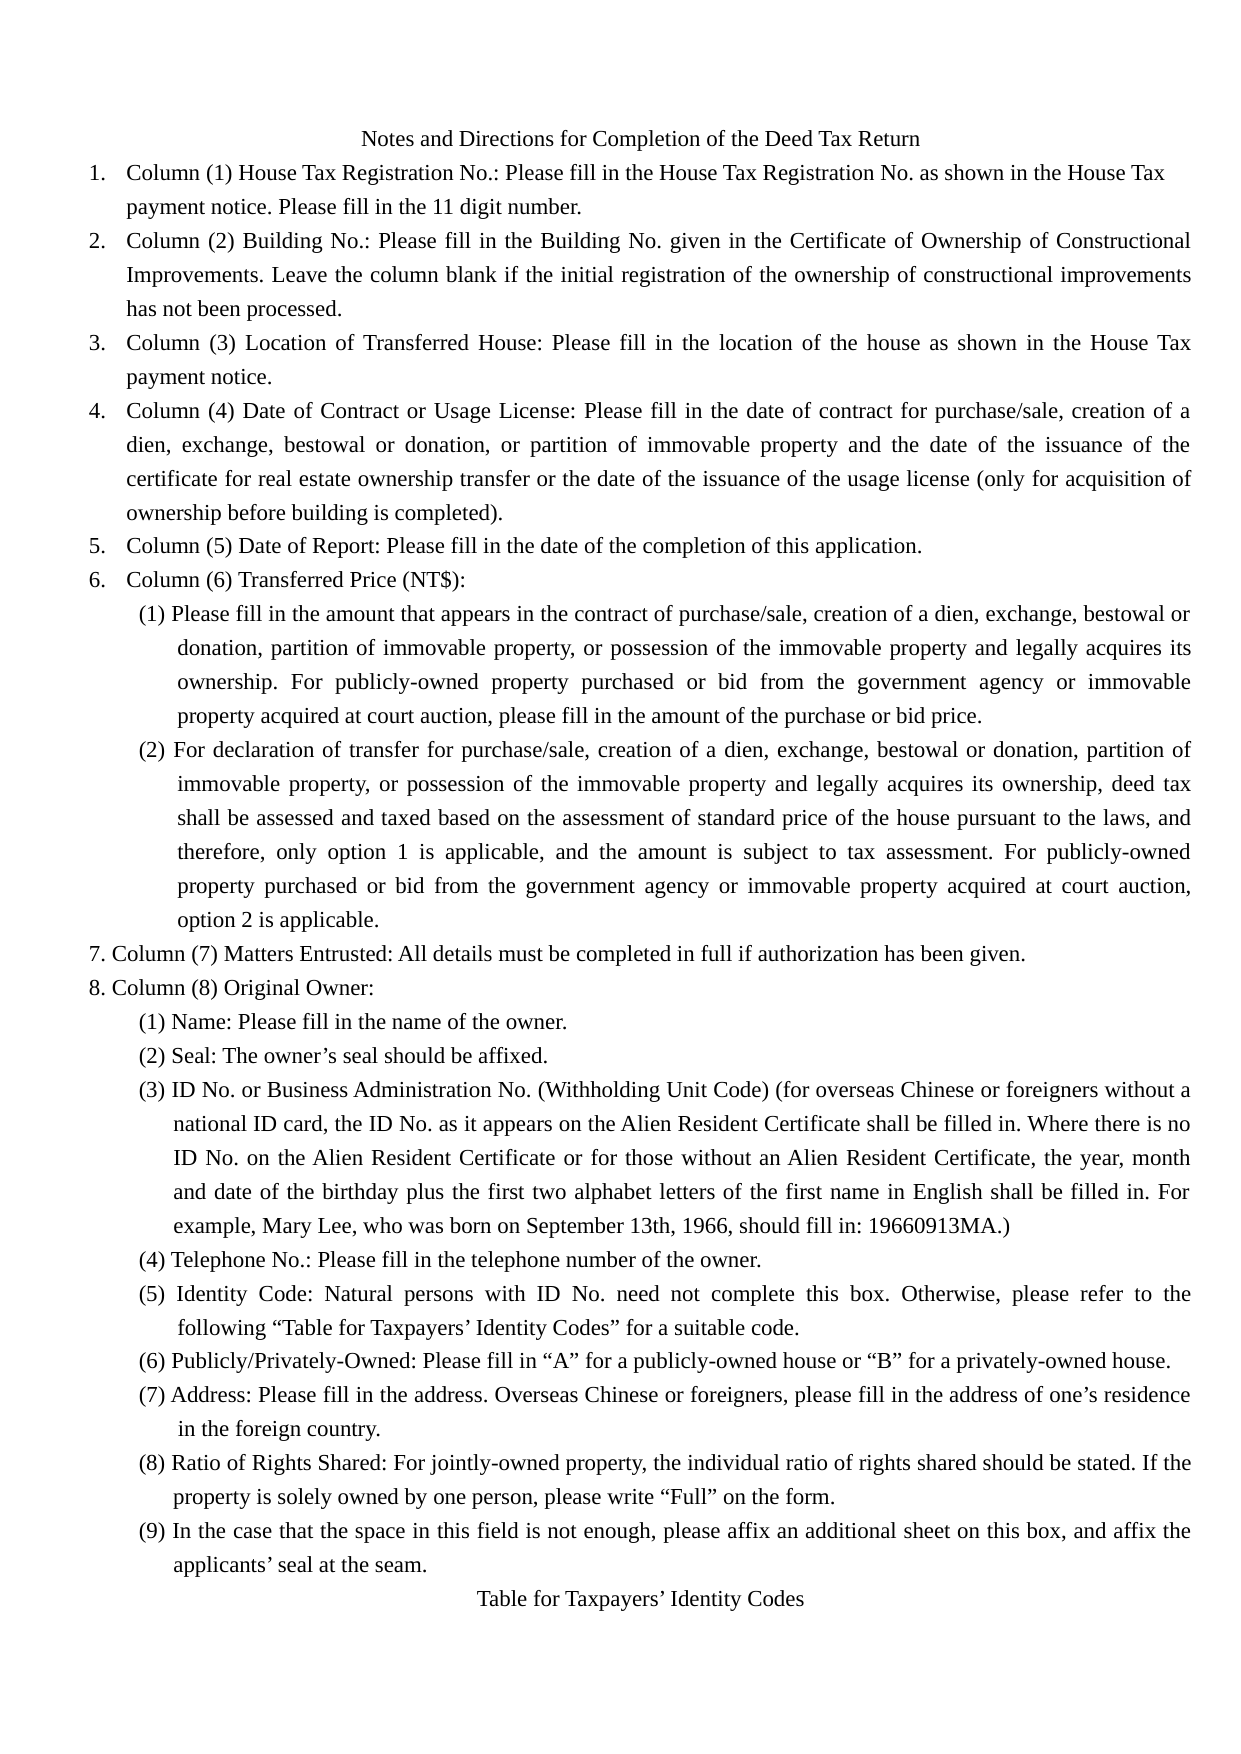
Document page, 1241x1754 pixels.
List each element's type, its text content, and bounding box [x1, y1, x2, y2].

list Column (4) Date of Contract or Usage License: Please fill in the date of contract for purchase/sale, creation of a dien, exchange, bestowal or donation, or partition of immovable property and the date of the issuance of the certificate for real estate ownership transfer or the date of the issuance of the usage license (only for acquisition of ownership before building is completed). [89, 393, 1193, 529]
list Column (3) Location of Transferred House: Please fill in the location of the house as shown in the House Tax payment notice. [89, 326, 1193, 393]
text (1) Name: Please fill in the name of the owner. [139, 1005, 1193, 1039]
text (7) Address: Please fill in the address. Overseas Chinese or foreigners, please fill in the address of one’s residence in the foreign country. [139, 1378, 1193, 1446]
list Column (1) House Tax Registration No.: Please fill in the House Tax Registration No. as shown in the House Tax payment notice. Please fill in the 11 digit number. [89, 156, 1193, 224]
text (6) Publicly/Privately-Owned: Please fill in “A” for a publicly-owned house or “B” for a privately-owned house. [139, 1344, 1193, 1378]
text (5) Identity Code: Natural persons with ID No. need not complete this box. Otherwise, please refer to the following “Table for Taxpayers’ Identity Codes” for a suitable code. [138, 1276, 1193, 1344]
text (1) Please fill in the amount that appears in the contract of purchase/sale, creation of a dien, exchange, bestowal or donation, partition of immovable property, or possession of the immovable property and legally acquires its ownership. For publicly-owned property purchased or bid from the government agency or immovable property acquired at court auction, please fill in the amount of the purchase or bid price. [138, 597, 1193, 733]
text (9) In the case that the space in this field is not enough, please affix an additional sheet on this box, and affix the applicants’ seal at the seam. [139, 1514, 1193, 1582]
list Column (5) Date of Report: Please fill in the date of the completion of this application. [89, 529, 1193, 563]
text (4) Telephone No.: Please fill in the telephone number of the owner. [139, 1242, 1193, 1276]
text (8) Ratio of Rights Shared: For jointly-owned property, the individual ratio of rights shared should be stated. If the property is solely owned by one person, please write “Full” on the form. [138, 1446, 1193, 1514]
list Column (6) Transferred Price (NT$): [89, 563, 1193, 597]
text (3) ID No. or Business Administration No. (Withholding Unit Code) (for overseas Chinese or foreigners without a national ID card, the ID No. as it appears on the Alien Resident Certificate shall be filled in. Where there is no ID No. on the Alien Resident Certificate or for those without an Alien Resident Certificate, the year, month and date of the birthday plus the first two alphabet letters of the first name in English shall be filled in. For example, Mary Lee, who was born on September 13th, 1966, should fill in: 19660913MA.) [138, 1073, 1193, 1242]
text 7. Column (7) Matters Entrusted: All details must be completed in full if authorization has been given. [89, 937, 1193, 971]
text (2) For declaration of transfer for purchase/sale, creation of a dien, exchange, bestowal or donation, partition of immovable property, or possession of the immovable property and legally acquires its ownership, deed tax shall be assessed and taxed based on the assessment of standard price of the house pursuant to the laws, and therefore, only option 1 is applicable, and the amount is subject to tax assessment. For publicly-owned property purchased or bid from the government agency or immovable property acquired at court auction, option 2 is applicable. [138, 733, 1193, 937]
list Column (2) Building No.: Please fill in the Building No. given in the Certificate of Ownership of Constructional Improvements. Leave the column blank if the initial registration of the ownership of constructional improvements has not been processed. [89, 224, 1193, 326]
text (2) Seal: The owner’s seal should be affixed. [139, 1039, 1193, 1073]
text Table for Taxpayers’ Identity Codes [89, 1582, 1193, 1616]
text 8. Column (8) Original Owner: [89, 971, 1193, 1005]
text Notes and Directions for Completion of the Deed Tax Return [89, 122, 1193, 156]
